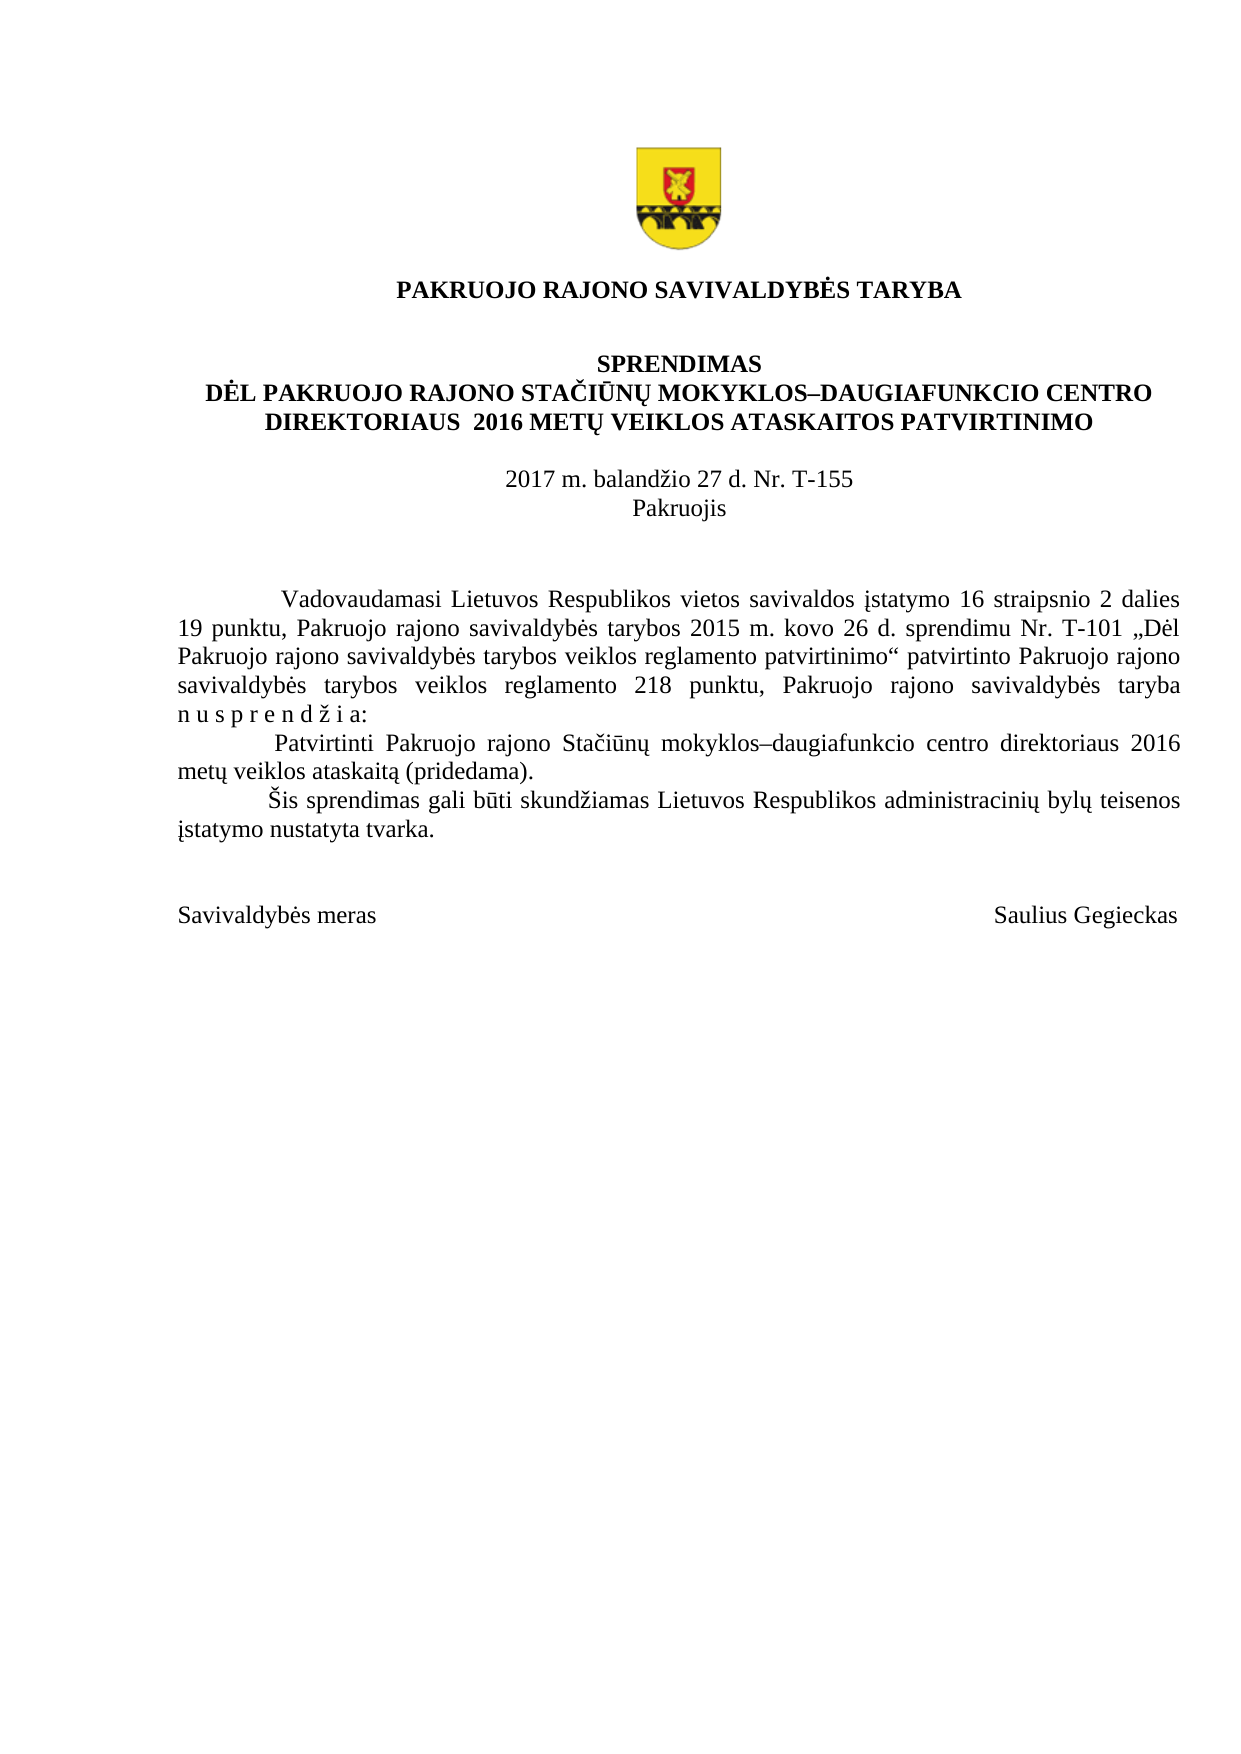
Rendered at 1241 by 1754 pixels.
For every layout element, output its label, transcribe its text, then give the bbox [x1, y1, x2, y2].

text Šis sprendimas gali būti skundžiamas Lietuvos Respublikos administracinių bylų teisenos įstatymo nustatyta tvarka. [177, 785, 1181, 843]
table_header PAKRUOJO RAJONO SAVIVALDYBĖS TARYBA [177, 109, 1188, 315]
text Savivaldybės meras Saulius Gegieckas [177, 900, 1181, 929]
text Vadovaudamasi Lietuvos Respublikos vietos savivaldos įstatymo 16 straipsnio 2 dalies 19 punktu, Pakruojo rajono savivaldybės tarybos 2015 m. kovo 26 d. sprendimu Nr. T-101 „Dėl Pakruojo rajono savivaldybės tarybos veiklos reglamento patvirtinimo“ patvirtinto Pakruojo rajono savivaldybės tarybos veiklos reglamento 218 punktu, Pakruojo rajono savivaldybės taryba n u s p r e n d ž i a: [177, 584, 1181, 728]
text Patvirtinti Pakruojo rajono Stačiūnų mokyklos–daugiafunkcio centro direktoriaus 2016 metų veiklos ataskaitą (pridedama). [177, 728, 1181, 785]
table_cell 2017 m. balandžio 27 d. Nr. T-155 [177, 464, 1181, 493]
table_cell DĖL PAKRUOJO RAJONO STAČIŪNŲ MOKYKLOS–DAUGIAFUNKCIO CENTRO DIREKTORIAUS 2016 METŲ VEIKLOS ATASKAITOS PATVIRTINIMO [177, 378, 1181, 435]
table_cell Pakruojis [177, 493, 1181, 522]
table_cell [177, 435, 1181, 464]
table_cell [177, 315, 1181, 349]
table_cell SPRENDIMAS [177, 349, 1181, 378]
